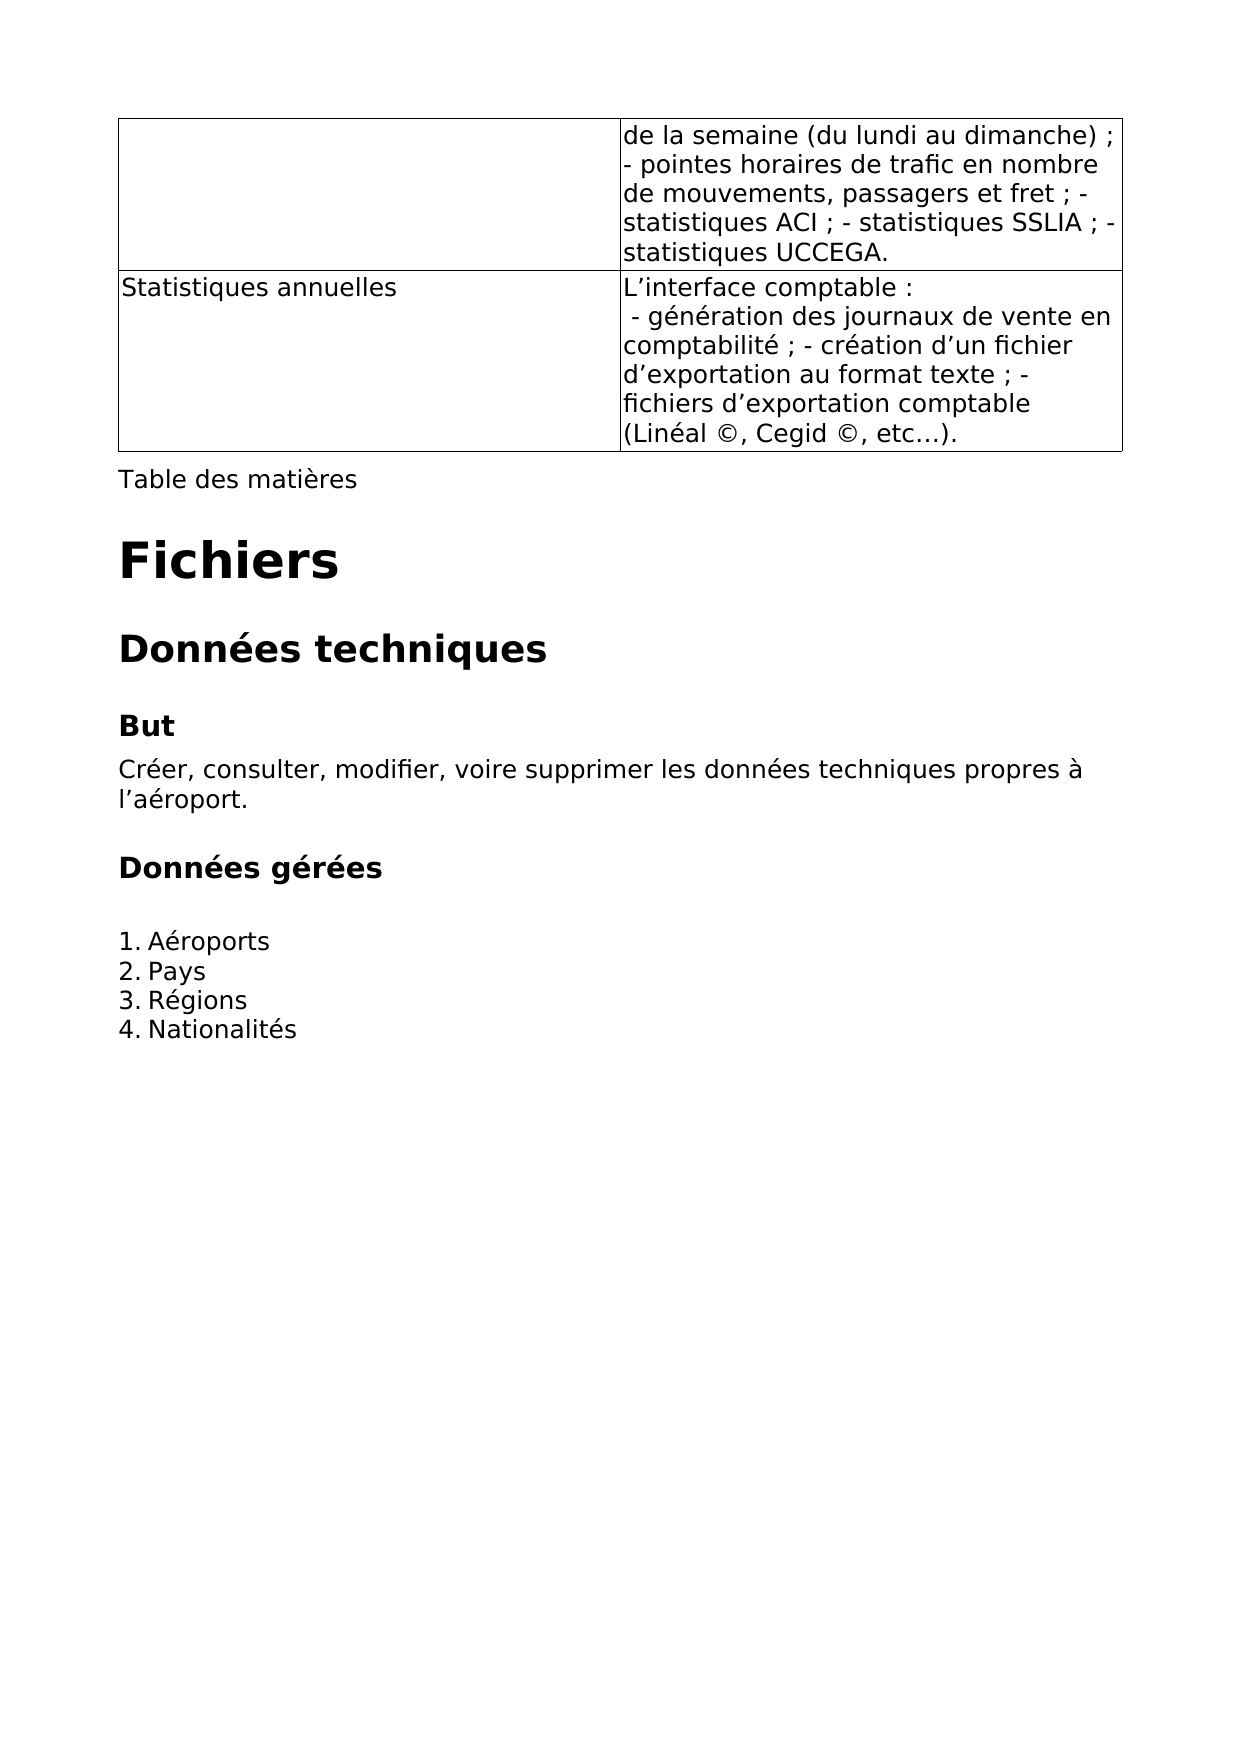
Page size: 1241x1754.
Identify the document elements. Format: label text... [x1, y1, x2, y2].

table_cell [119, 119, 620, 270]
list Aéroports [118, 927, 1122, 957]
list Nationalités [118, 1015, 1122, 1044]
subtitle Données gérées [118, 852, 1122, 886]
subtitle But [118, 709, 1122, 743]
table_cell Statistiques annuelles [119, 271, 620, 451]
subtitle Données techniques [118, 628, 1122, 672]
list Pays [118, 957, 1122, 986]
list Régions [118, 986, 1122, 1015]
subtitle Fichiers [118, 532, 1122, 591]
table_cell L’interface comptable : - génération des journaux de vente en comptabilité ; - création d’un fichier d’exportation au format texte ; - fichiers d’exportation comptable (Linéal ©, Cegid ©, etc…). [621, 271, 1122, 451]
text Table des matières [118, 466, 1122, 495]
text Créer, consulter, modifier, voire supprimer les données techniques propres à l’aéroport. [118, 756, 1122, 814]
table_cell de la semaine (du lundi au dimanche) ; - pointes horaires de trafic en nombre de mouvements, passagers et fret ; - statistiques ACI ; - statistiques SSLIA ; - statistiques UCCEGA. [621, 119, 1122, 270]
